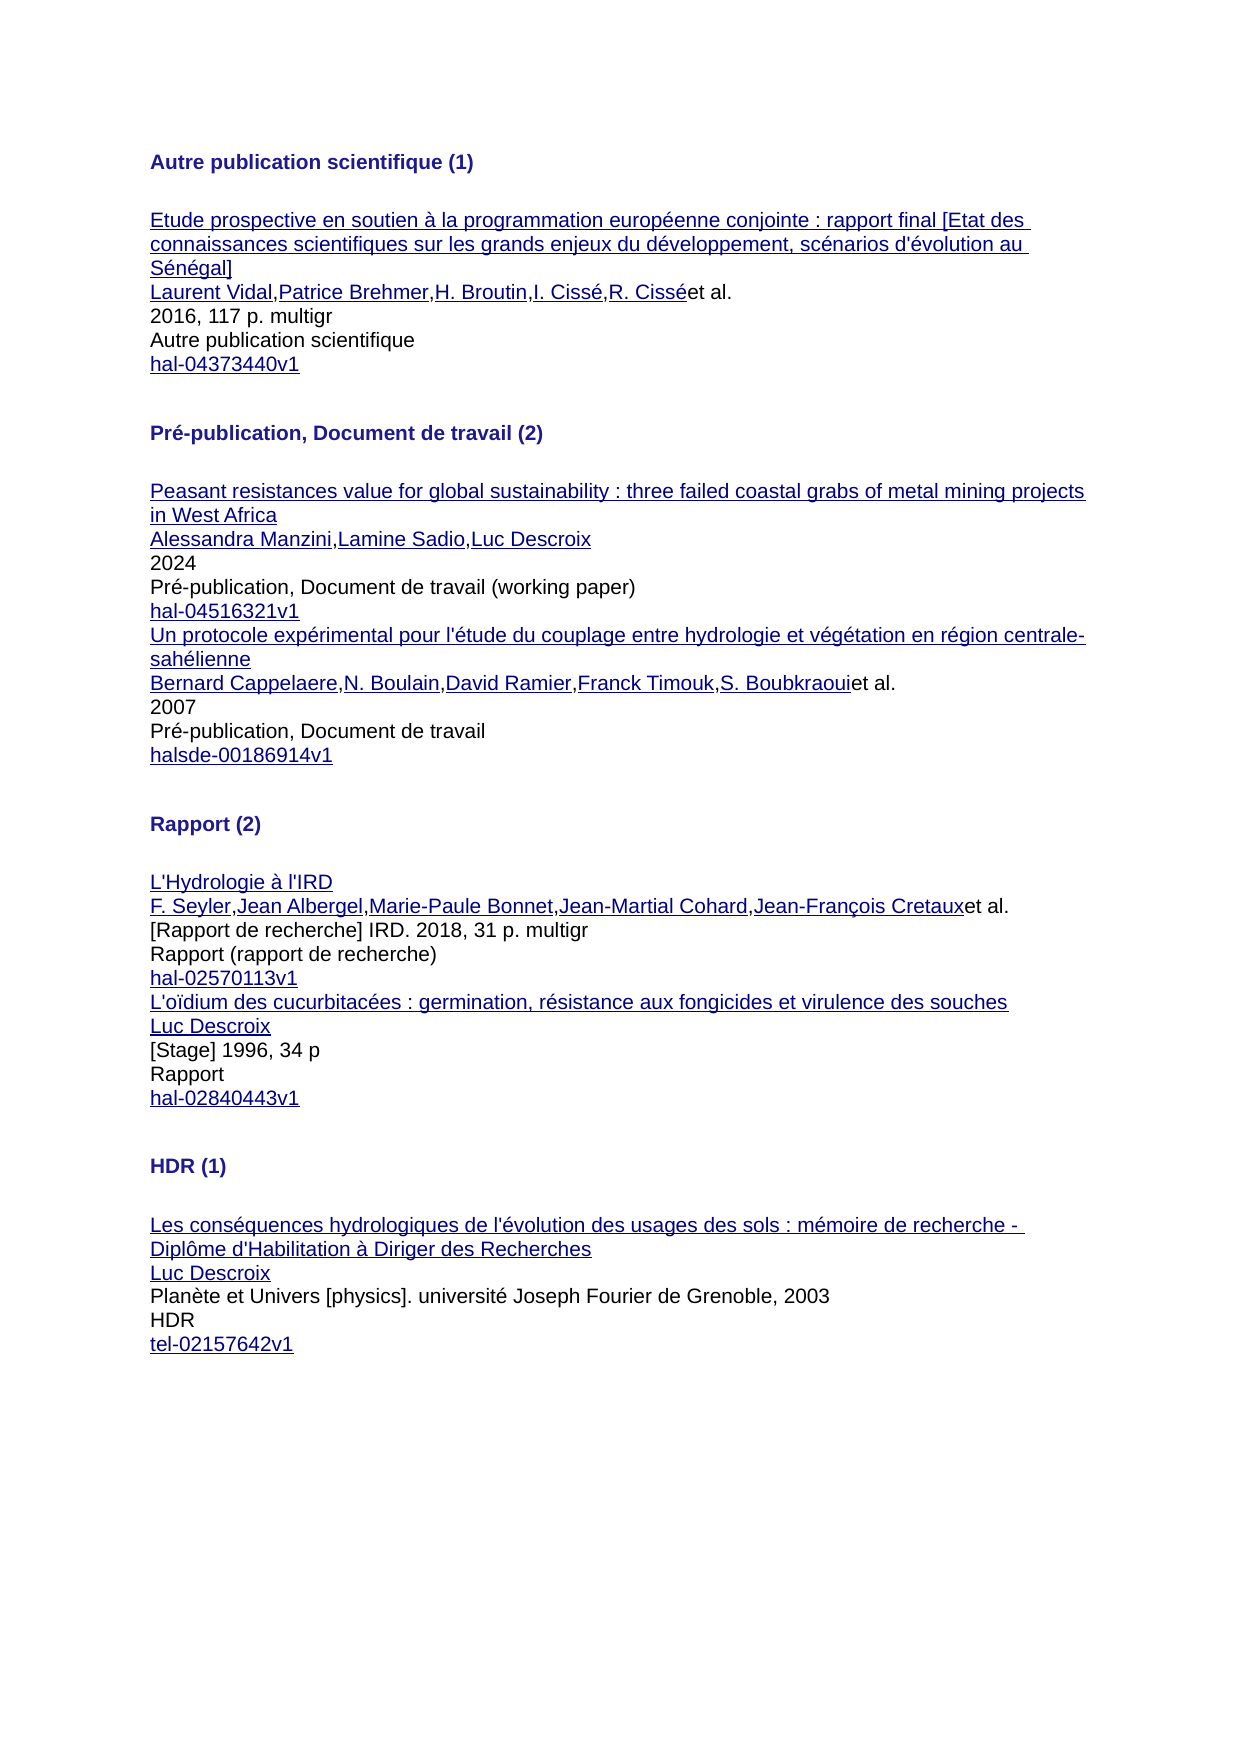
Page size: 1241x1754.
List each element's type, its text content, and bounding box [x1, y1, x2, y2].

table_cell Un protocole expérimental pour l'étude du couplage entre hydrologie et végétation en région centrale-sahélienne Bernard Cappelaere,N. Boulain,David Ramier,Franck Timouk,S. Boubkraouiet al. 2007 Pré-publication, Document de travail halsde-00186914v1 [150, 623, 1090, 767]
table_cell L'oïdium des cucurbitacées : germination, résistance aux fongicides et virulence des souches Luc Descroix [Stage] 1996, 34 p Rapport hal-02840443v1 [150, 990, 1090, 1109]
table_header Etude prospective en soutien à la programmation européenne conjointe : rapport final [Etat des connaissances scientifiques sur les grands enjeux du développement, scénarios d'évolution au Sénégal] Laurent Vidal,Patrice Brehmer,H. Broutin,I. Cissé,R. Cisséet al. 2016, 117 p. multigr Autre publication scientifique hal-04373440v1 [150, 208, 1090, 376]
table_header Les conséquences hydrologiques de l'évolution des usages des sols : mémoire de recherche - Diplôme d'Habilitation à Diriger des Recherches Luc Descroix Planète et Univers [physics]. université Joseph Fourier de Grenoble, 2003 HDR tel-02157642v1 [150, 1213, 1090, 1356]
subtitle Autre publication scientifique (1) [150, 150, 1090, 174]
subtitle Pré-publication, Document de travail (2) [150, 421, 1090, 445]
subtitle Rapport (2) [150, 811, 1090, 835]
table_header L'Hydrologie à l'IRD F. Seyler,Jean Albergel,Marie-Paule Bonnet,Jean-Martial Cohard,Jean-François Cretauxet al. [Rapport de recherche] IRD. 2018, 31 p. multigr Rapport (rapport de recherche) hal-02570113v1 [150, 870, 1090, 989]
subtitle HDR (1) [150, 1154, 1090, 1178]
table_header Peasant resistances value for global sustainability : three failed coastal grabs of metal mining projects in West Africa Alessandra Manzini,Lamine Sadio,Luc Descroix 2024 Pré-publication, Document de travail (working paper) hal-04516321v1 [150, 479, 1090, 623]
